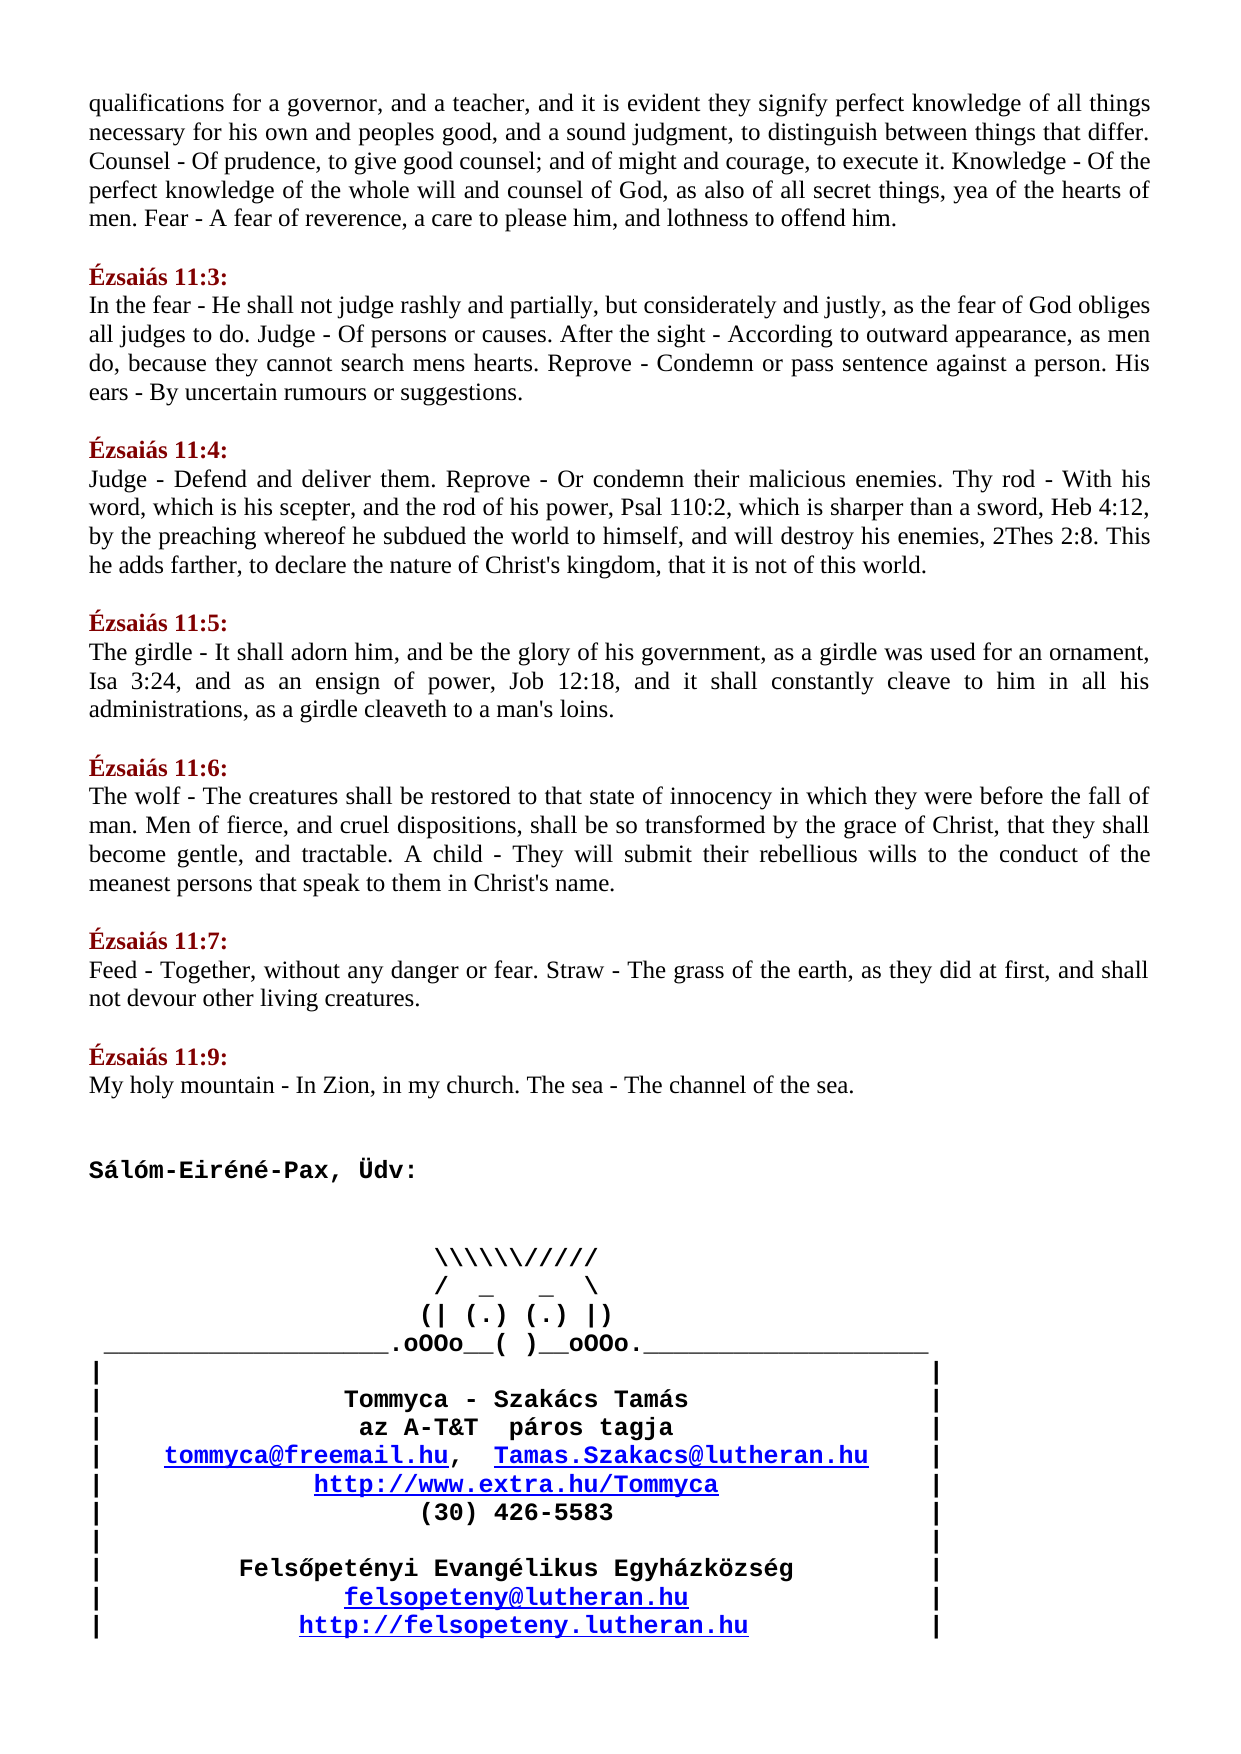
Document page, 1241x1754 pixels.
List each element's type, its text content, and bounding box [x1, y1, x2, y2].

text Ézsaiás 11:4: [88, 435, 1152, 464]
text My holy mountain - In Zion, in my church. The sea - The channel of the sea. [88, 1070, 1152, 1099]
text Sálóm-Eiréné-Pax, Üdv: [88, 1158, 1152, 1186]
text The girdle - It shall adorn him, and be the glory of his government, as a girdle was used for an ornament, Isa 3:24, and as an ensign of power, Job 12:18, and it shall constantly cleave to him in all his administrations, as a girdle cleaveth to a man's loins. [88, 637, 1152, 723]
text In the fear - He shall not judge rashly and partially, but considerately and justly, as the fear of God obliges all judges to do. Judge - Of persons or causes. After the sight - According to outward appearance, as men do, because they cannot search mens hearts. Reprove - Condemn or pass sentence against a person. His ears - By uncertain rumours or suggestions. [88, 291, 1152, 406]
text Ézsaiás 11:9: [88, 1042, 1152, 1070]
text Ézsaiás 11:7: [88, 926, 1152, 955]
text qualifications for a governor, and a teacher, and it is evident they signify perfect knowledge of all things necessary for his own and peoples good, and a sound judgment, to distinguish between things that differ. Counsel - Of prudence, to give good counsel; and of might and courage, to execute it. Knowledge - Of the perfect knowledge of the whole will and counsel of God, as also of all secret things, yea of the hearts of men. Fear - A fear of reverence, a care to please him, and lothness to offend him. [88, 88, 1152, 232]
text Ézsaiás 11:3: [88, 262, 1152, 291]
text Judge - Defend and deliver them. Reprove - Or condemn their malicious enemies. Thy rod - With his word, which is his scepter, and the rod of his power, Psal 110:2, which is sharper than a sword, Heb 4:12, by the preaching whereof he subdued the world to himself, and will destroy his enemies, 2Thes 2:8. This he adds farther, to declare the nature of Christ's kingdom, that it is not of this world. [88, 464, 1152, 579]
text The wolf - The creatures shall be restored to that state of innocency in which they were before the fall of man. Men of fierce, and cruel dispositions, shall be so transformed by the grace of Christ, that they shall become gentle, and tractable. A child - They will submit their rebellious wills to the conduct of the meanest persons that speak to them in Christ's name. [88, 781, 1152, 896]
text Feed - Together, without any danger or fear. Straw - The grass of the earth, as they did at first, and shall not devour other living creatures. [88, 955, 1152, 1012]
text Ézsaiás 11:5: [88, 608, 1152, 637]
text \\\\\\///// / _ _ \ (| (.) (.) |) ___________________.oOOo__( )__oOOo.___________________ | | | Tommyca - Szakács Tamás | | az A-T&T páros tagja | | tommyca@freemail.hu, Tamas.Szakacs@lutheran.hu | | http://www.extra.hu/Tommyca | | (30) 426-5583 | | | | Felsőpetényi Evangélikus Egyházközség | | felsopeteny@lutheran.hu | | http://felsopeteny.lutheran.hu | [88, 1246, 1152, 1641]
text Ézsaiás 11:6: [88, 753, 1152, 781]
